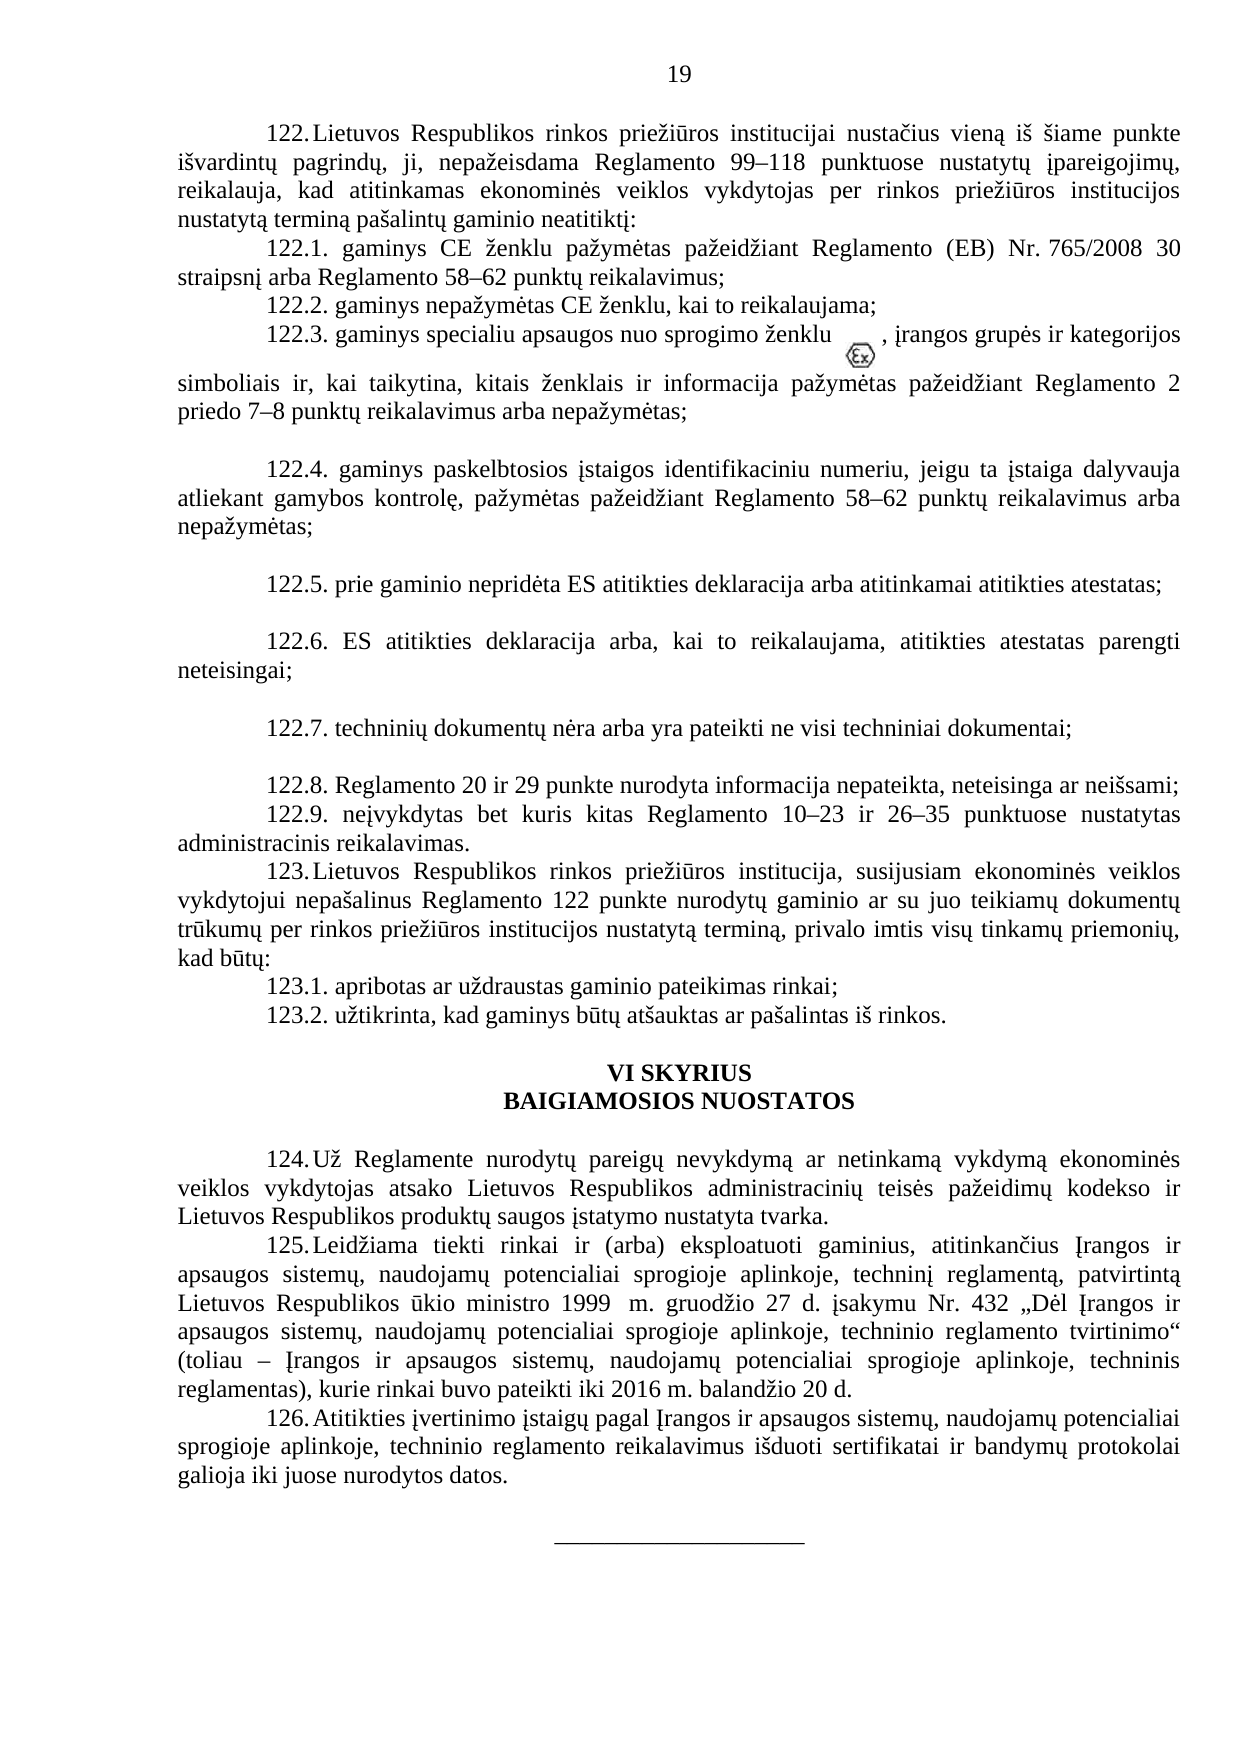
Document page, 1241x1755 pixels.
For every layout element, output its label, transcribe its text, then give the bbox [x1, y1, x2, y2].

text 123.2. užtikrinta, kad gaminys būtų atšauktas ar pašalintas iš rinkos. [177, 1000, 1181, 1029]
text 124. Už Reglamente nurodytų pareigų nevykdymą ar netinkamą vykdymą ekonominės veiklos vykdytojas atsako Lietuvos Respublikos administracinių teisės pažeidimų kodekso ir Lietuvos Respublikos produktų saugos įstatymo nustatyta tvarka. [177, 1144, 1181, 1230]
text 122.5. prie gaminio nepridėta ES atitikties deklaracija arba atitinkamai atitikties atestatas; [177, 569, 1181, 598]
text 122.8. Reglamento 20 ir 29 punkte nurodyta informacija nepateikta, neteisinga ar neišsami; [177, 770, 1181, 799]
text 123.1. apribotas ar uždraustas gaminio pateikimas rinkai; [177, 971, 1181, 1000]
text 125. Leidžiama tiekti rinkai ir (arba) eksploatuoti gaminius, atitinkančius Įrangos ir apsaugos sistemų, naudojamų potencialiai sprogioje aplinkoje, techninį reglamentą, patvirtintą Lietuvos Respublikos ūkio ministro 1999 m. gruodžio 27 d. įsakymu Nr. 432 „Dėl Įrangos ir apsaugos sistemų, naudojamų potencialiai sprogioje aplinkoje, techninio reglamento tvirtinimo“ (toliau – Įrangos ir apsaugos sistemų, naudojamų potencialiai sprogioje aplinkoje, techninis reglamentas), kurie rinkai buvo pateikti iki 2016 m. balandžio 20 d. [177, 1230, 1181, 1403]
text 122.4. gaminys paskelbtosios įstaigos identifikaciniu numeriu, jeigu ta įstaiga dalyvauja atliekant gamybos kontrolę, pažymėtas pažeidžiant Reglamento 58–62 punktų reikalavimus arba nepažymėtas; [177, 454, 1181, 540]
text VI SKYRIUS [177, 1058, 1181, 1086]
text 122.2. gaminys nepažymėtas CE ženklu, kai to reikalaujama; [177, 291, 1181, 319]
text 122. Lietuvos Respublikos rinkos priežiūros institucijai nustačius vieną iš šiame punkte išvardintų pagrindų, ji, nepažeisdama Reglamento 99–118 punktuose nustatytų įpareigojimų, reikalauja, kad atitinkamas ekonominės veiklos vykdytojas per rinkos priežiūros institucijos nustatytą terminą pašalintų gaminio neatitiktį: [177, 118, 1181, 233]
text 123. Lietuvos Respublikos rinkos priežiūros institucija, susijusiam ekonominės veiklos vykdytojui nepašalinus Reglamento 122 punkte nurodytų gaminio ar su juo teikiamų dokumentų trūkumų per rinkos priežiūros institucijos nustatytą terminą, privalo imtis visų tinkamų priemonių, kad būtų: [177, 856, 1181, 971]
text 126. Atitikties įvertinimo įstaigų pagal Įrangos ir apsaugos sistemų, naudojamų potencialiai sprogioje aplinkoje, techninio reglamento reikalavimus išduoti sertifikatai ir bandymų protokolai galioja iki juose nurodytos datos. [177, 1403, 1181, 1489]
text 122.1. gaminys CE ženklu pažymėtas pažeidžiant Reglamento (EB) Nr. 765/2008 30 straipsnį arba Reglamento 58–62 punktų reikalavimus; [177, 233, 1181, 291]
text ____________________ [177, 1518, 1181, 1546]
text 122.7. techninių dokumentų nėra arba yra pateikti ne visi techniniai dokumentai; [177, 713, 1181, 741]
text 122.6. ES atitikties deklaracija arba, kai to reikalaujama, atitikties atestatas parengti neteisingai; [177, 626, 1181, 684]
text 122.3. gaminys specialiu apsaugos nuo sprogimo ženklu , įrangos grupės ir kategorijos simboliais ir, kai taikytina, kitais ženklais ir informacija pažymėtas pažeidžiant Reglamento 2 priedo 7–8 punktų reikalavimus arba nepažymėtas; [177, 319, 1181, 425]
text 122.9. neįvykdytas bet kuris kitas Reglamento 10–23 ir 26–35 punktuose nustatytas administracinis reikalavimas. [177, 799, 1181, 856]
text BAIGIAMOSIOS NUOSTATOS [177, 1086, 1181, 1115]
